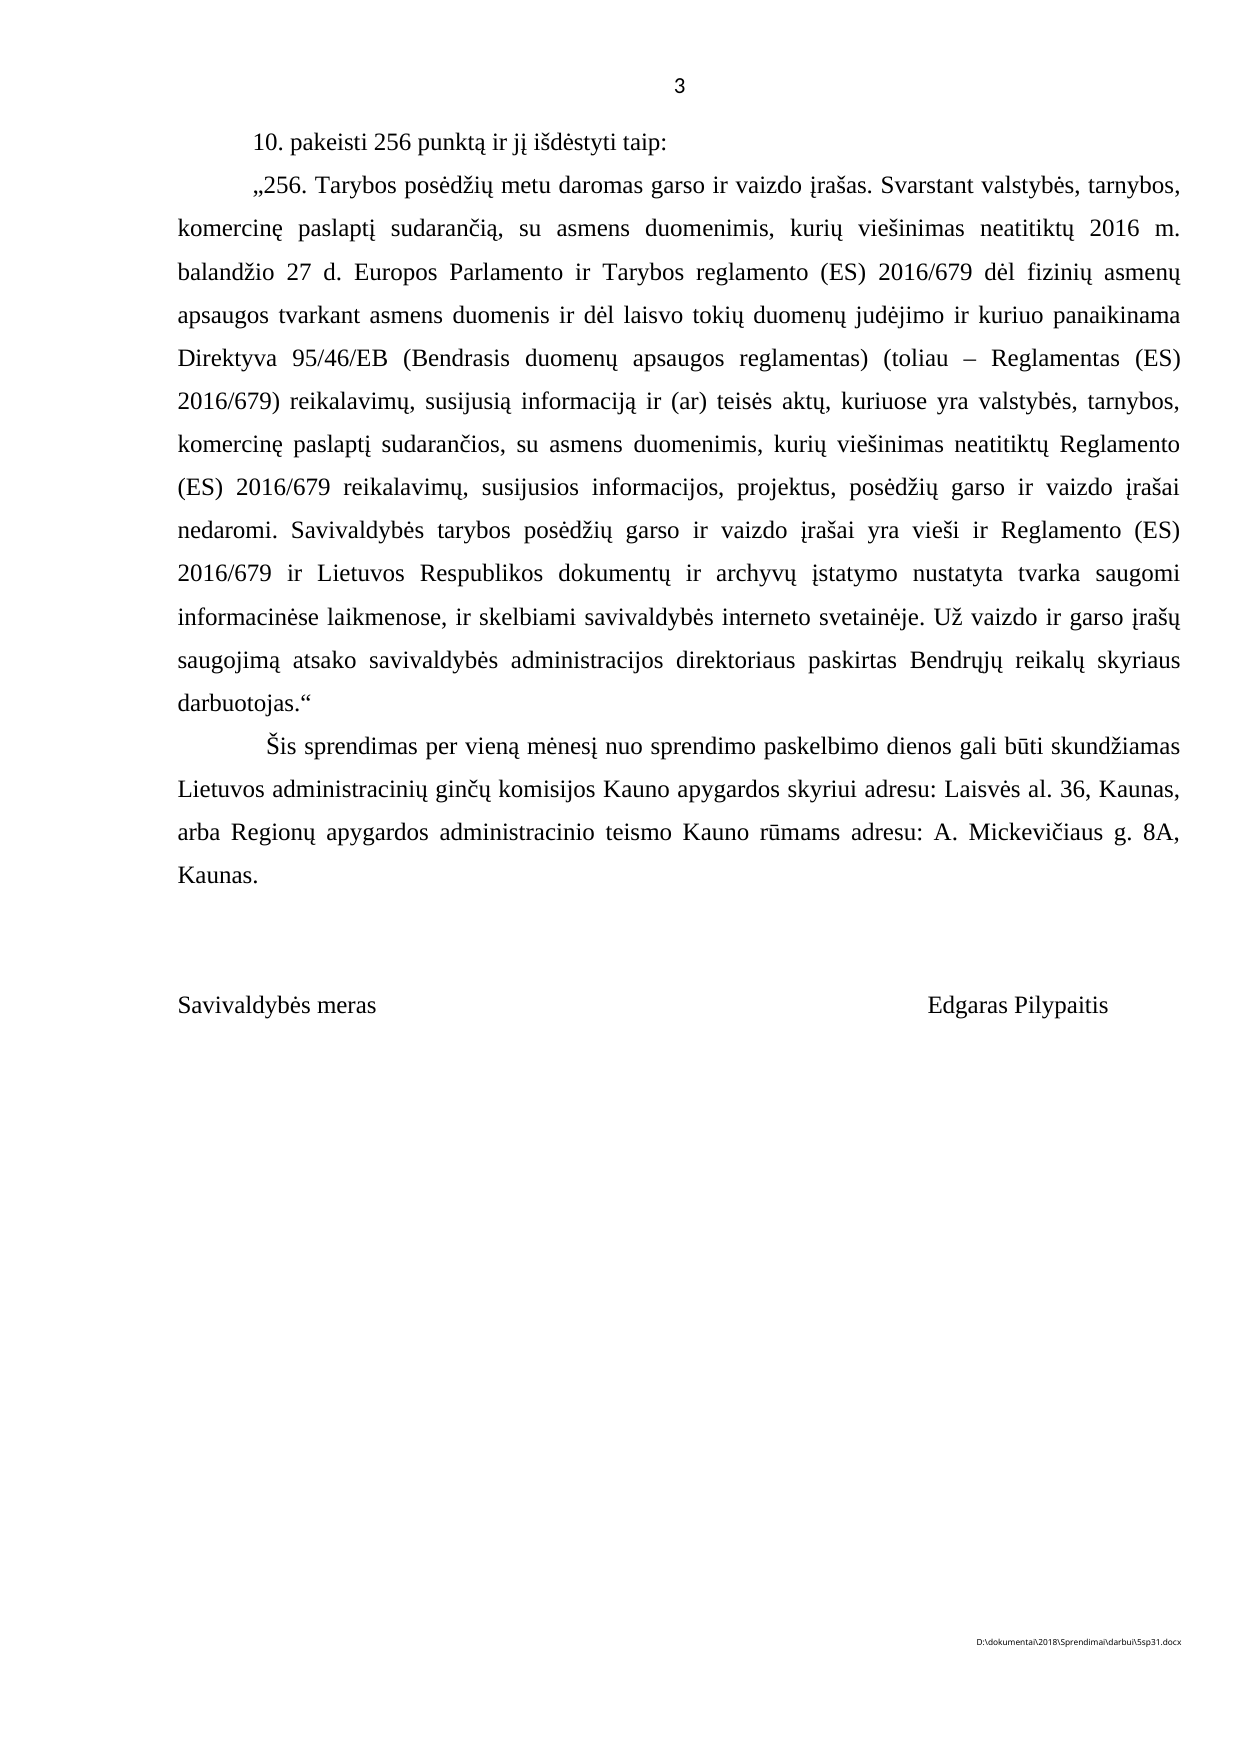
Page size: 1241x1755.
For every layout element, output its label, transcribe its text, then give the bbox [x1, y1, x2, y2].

text Šis sprendimas per vieną mėnesį nuo sprendimo paskelbimo dienos gali būti skundžiamas Lietuvos administracinių ginčų komisijos Kauno apygardos skyriui adresu: Laisvės al. 36, Kaunas, arba Regionų apygardos administracinio teismo Kauno rūmams adresu: A. Mickevičiaus g. 8A, Kaunas. [177, 731, 1181, 889]
text „256. Tarybos posėdžių metu daromas garso ir vaizdo įrašas. Svarstant valstybės, tarnybos, komercinę paslaptį sudarančią, su asmens duomenimis, kurių viešinimas neatitiktų 2016 m. balandžio 27 d. Europos Parlamento ir Tarybos reglamento (ES) 2016/679 dėl fizinių asmenų apsaugos tvarkant asmens duomenis ir dėl laisvo tokių duomenų judėjimo ir kuriuo panaikinama Direktyva 95/46/EB (Bendrasis duomenų apsaugos reglamentas) (toliau – Reglamentas (ES) 2016/679) reikalavimų, susijusią informaciją ir (ar) teisės aktų, kuriuose yra valstybės, tarnybos, komercinę paslaptį sudarančios, su asmens duomenimis, kurių viešinimas neatitiktų Reglamento (ES) 2016/679 reikalavimų, susijusios informacijos, projektus, posėdžių garso ir vaizdo įrašai nedaromi. Savivaldybės tarybos posėdžių garso ir vaizdo įrašai yra vieši ir Reglamento (ES) 2016/679 ir Lietuvos Respublikos dokumentų ir archyvų įstatymo nustatyta tvarka saugomi informacinėse laikmenose, ir skelbiami savivaldybės interneto svetainėje. Už vaizdo ir garso įrašų saugojimą atsako savivaldybės administracijos direktoriaus paskirtas Bendrųjų reikalų skyriaus darbuotojas.“ [177, 170, 1181, 717]
text 10. pakeisti 256 punktą ir jį išdėstyti taip: [177, 127, 1181, 156]
text Savivaldybės meras Edgaras Pilypaitis [177, 990, 1181, 1018]
